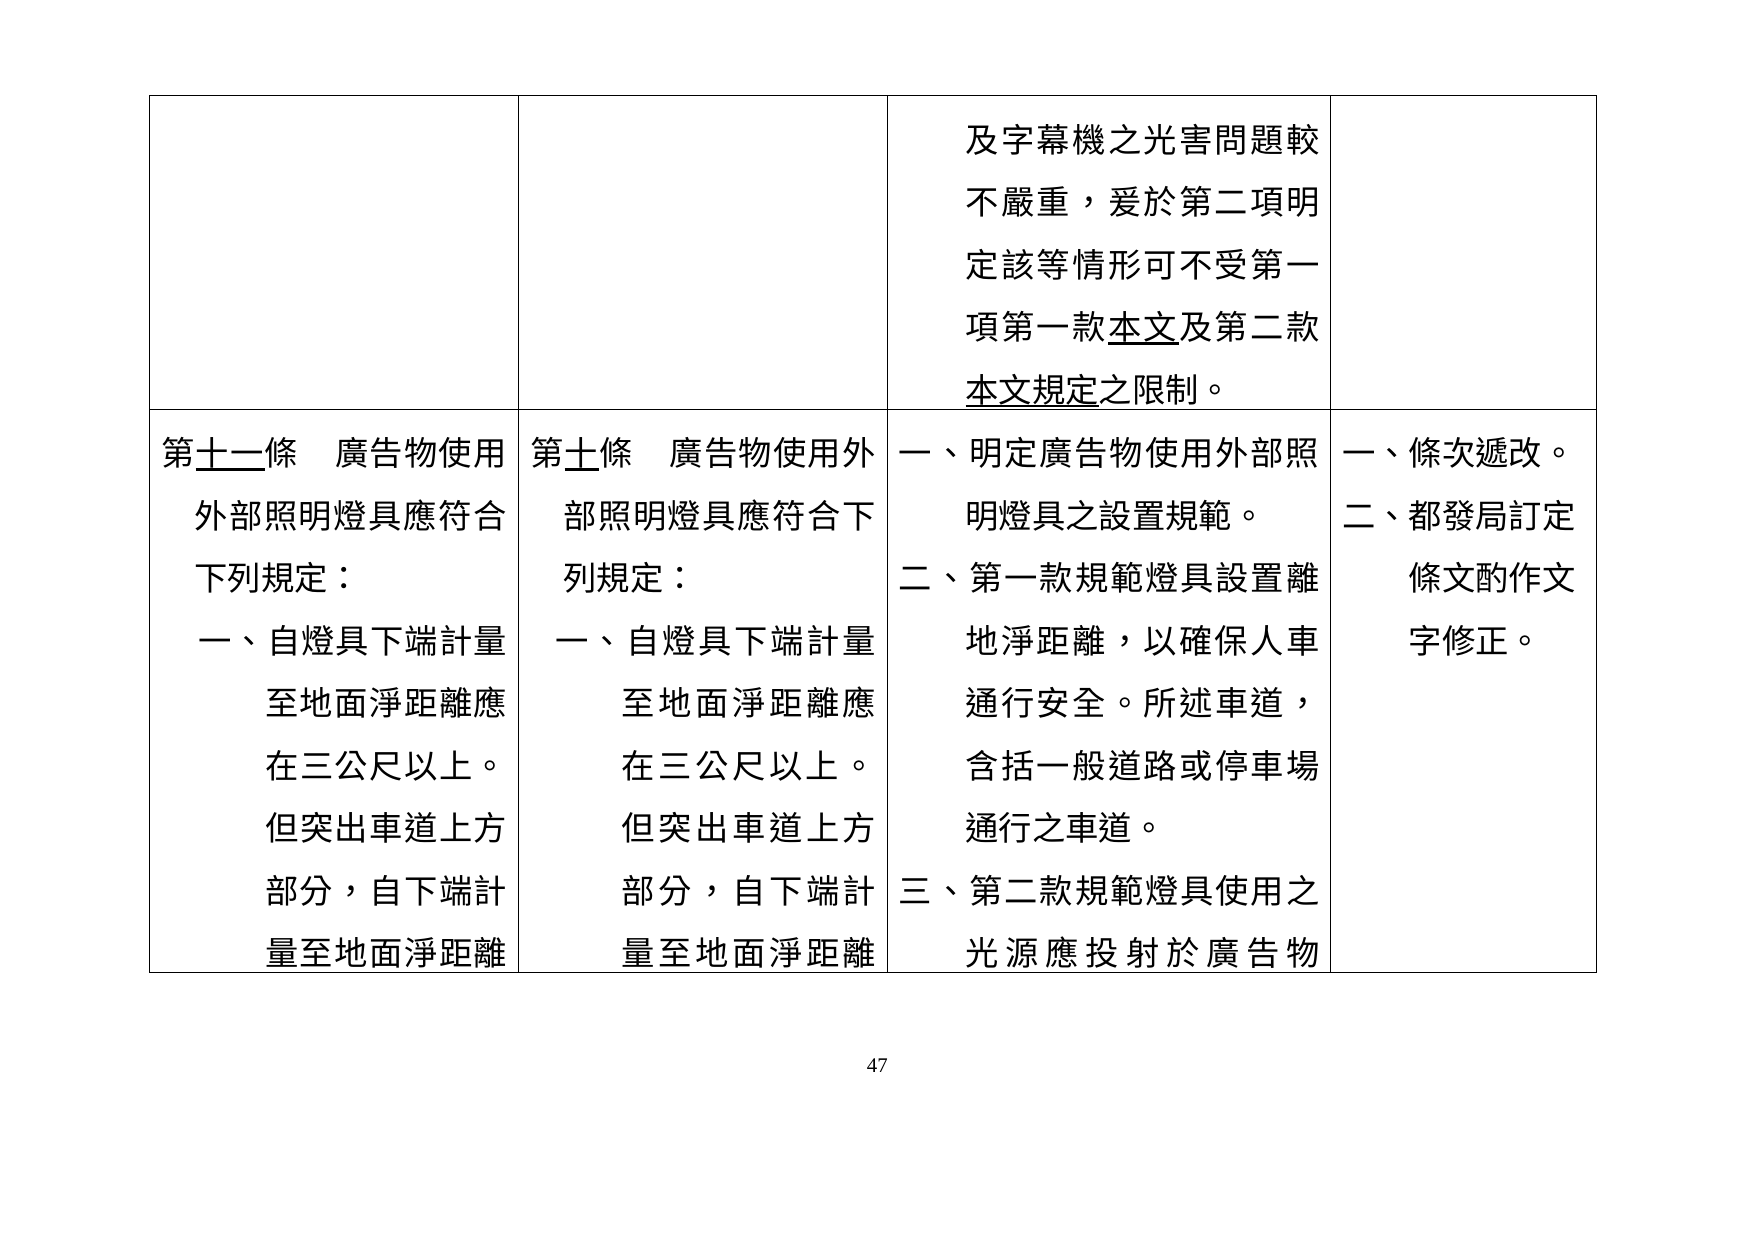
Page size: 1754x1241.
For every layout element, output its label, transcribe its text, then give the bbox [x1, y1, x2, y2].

table_cell 第十一條 廣告物使用外部照明燈具應符合下列規定： 一、自燈具下端計量至地面淨距離應在三公尺以上。但突出車道上方部分，自下端計量至地面淨距離 [150, 410, 518, 972]
table_cell [1331, 96, 1596, 409]
table_cell 第十條 廣告物使用外部照明燈具應符合下列規定： 一、自燈具下端計量至地面淨距離應在三公尺以上。但突出車道上方部分，自下端計量至地面淨距離 [519, 410, 887, 972]
table_cell [519, 96, 887, 409]
table_cell 一、條次遞改。 二、都發局訂定條文酌作文字修正。 [1331, 410, 1596, 972]
table_cell 及字幕機之光害問題較不嚴重，爰於第二項明定該等情形可不受第一項第一款本文及第二款本文規定之限制。 [888, 96, 1330, 409]
table_cell 一、明定廣告物使用外部照明燈具之設置規範。 二、第一款規範燈具設置離地淨距離，以確保人車通行安全。所述車道，含括一般道路或停車場通行之車道。 三、第二款規範燈具使用之光源應投射於廣告物 [888, 410, 1330, 972]
table_cell [150, 96, 518, 409]
